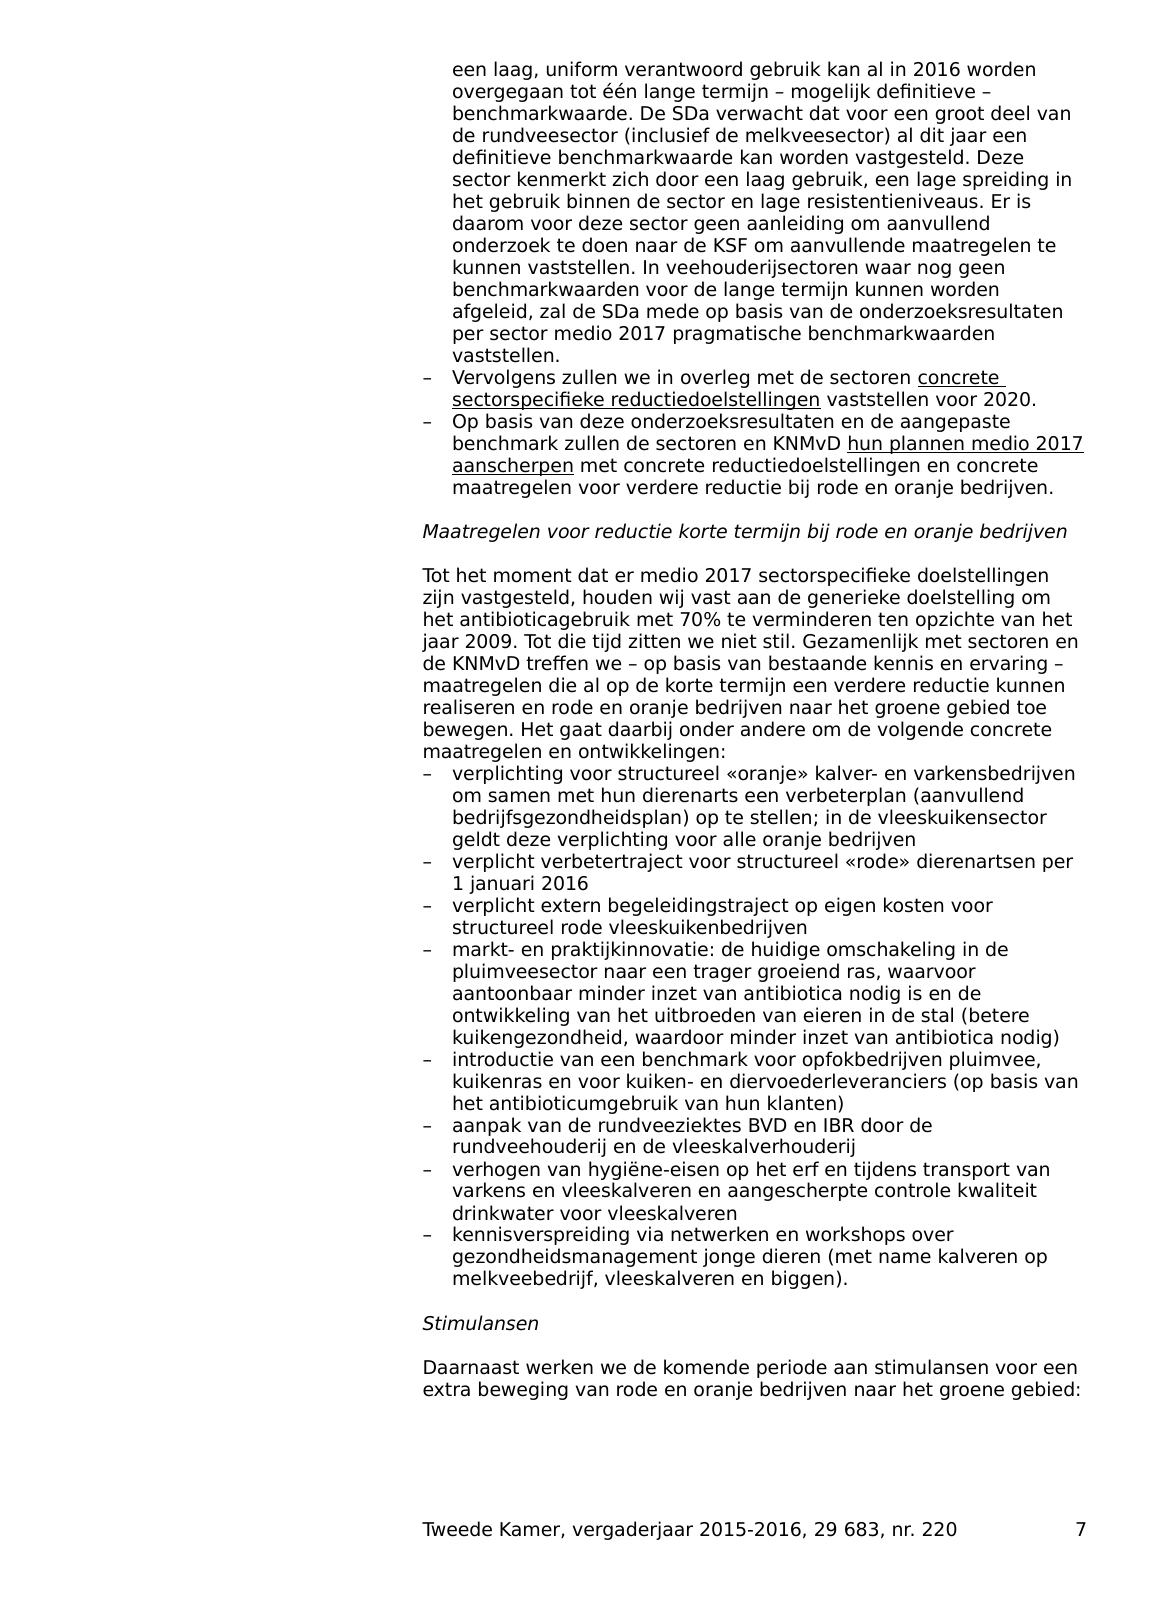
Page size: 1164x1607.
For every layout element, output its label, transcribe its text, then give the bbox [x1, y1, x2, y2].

text – Vervolgens zullen we in overleg met de sectoren concrete sectorspecifieke reductiedoelstellingen vaststellen voor 2020. [422, 367, 1087, 411]
subtitle Maatregelen voor reductie korte termijn bij rode en oranje bedrijven [422, 521, 1087, 543]
text – introductie van een benchmark voor opfokbedrijven pluimvee, kuikenras en voor kuiken- en diervoederleveranciers (op basis van het antibioticumgebruik van hun klanten) [422, 1048, 1087, 1114]
text Daarnaast werken we de komende periode aan stimulansen voor een extra beweging van rode en oranje bedrijven naar het groene gebied: [422, 1357, 1087, 1401]
text – verplichting voor structureel «oranje» kalver- en varkensbedrijven om samen met hun dierenarts een verbeterplan (aanvullend bedrijfsgezondheidsplan) op te stellen; in de vleeskuikensector geldt deze verplichting voor alle oranje bedrijven [422, 763, 1087, 851]
text – verplicht extern begeleidingstraject op eigen kosten voor structureel rode vleeskuikenbedrijven [422, 895, 1087, 939]
text – verplicht verbetertraject voor structureel «rode» dierenartsen per 1 januari 2016 [422, 851, 1087, 895]
text een laag, uniform verantwoord gebruik kan al in 2016 worden overgegaan tot één lange termijn – mogelijk definitieve – benchmarkwaarde. De SDa verwacht dat voor een groot deel van de rundveesector (inclusief de melkveesector) al dit jaar een definitieve benchmarkwaarde kan worden vastgesteld. Deze sector kenmerkt zich door een laag gebruik, een lage spreiding in het gebruik binnen de sector en lage resistentieniveaus. Er is daarom voor deze sector geen aanleiding om aanvullend onderzoek te doen naar de KSF om aanvullende maatregelen te kunnen vaststellen. In veehouderijsectoren waar nog geen benchmarkwaarden voor de lange termijn kunnen worden afgeleid, zal de SDa mede op basis van de onderzoeksresultaten per sector medio 2017 pragmatische benchmarkwaarden vaststellen. [452, 59, 1087, 367]
text – kennisverspreiding via netwerken en workshops over gezondheidsmanagement jonge dieren (met name kalveren op melkveebedrijf, vleeskalveren en biggen). [422, 1224, 1087, 1290]
text – aanpak van de rundveeziektes BVD en IBR door de rundveehouderij en de vleeskalverhouderij [422, 1114, 1087, 1158]
text – markt- en praktijkinnovatie: de huidige omschakeling in de pluimveesector naar een trager groeiend ras, waarvoor aantoonbaar minder inzet van antibiotica nodig is en de ontwikkeling van het uitbroeden van eieren in de stal (betere kuikengezondheid, waardoor minder inzet van antibiotica nodig) [422, 939, 1087, 1048]
text Tot het moment dat er medio 2017 sectorspecifieke doelstellingen zijn vastgesteld, houden wij vast aan de generieke doelstelling om het antibioticagebruik met 70% te verminderen ten opzichte van het jaar 2009. Tot die tijd zitten we niet stil. Gezamenlijk met sectoren en de KNMvD treffen we – op basis van bestaande kennis en ervaring – maatregelen die al op de korte termijn een verdere reductie kunnen realiseren en rode en oranje bedrijven naar het groene gebied toe bewegen. Het gaat daarbij onder andere om de volgende concrete maatregelen en ontwikkelingen: [422, 565, 1087, 763]
text – verhogen van hygiëne-eisen op het erf en tijdens transport van varkens en vleeskalveren en aangescherpte controle kwaliteit drinkwater voor vleeskalveren [422, 1158, 1087, 1224]
subtitle Stimulansen [422, 1312, 1087, 1334]
text – Op basis van deze onderzoeksresultaten en de aangepaste benchmark zullen de sectoren en KNMvD hun plannen medio 2017 aanscherpen met concrete reductiedoelstellingen en concrete maatregelen voor verdere reductie bij rode en oranje bedrijven. [422, 411, 1087, 499]
